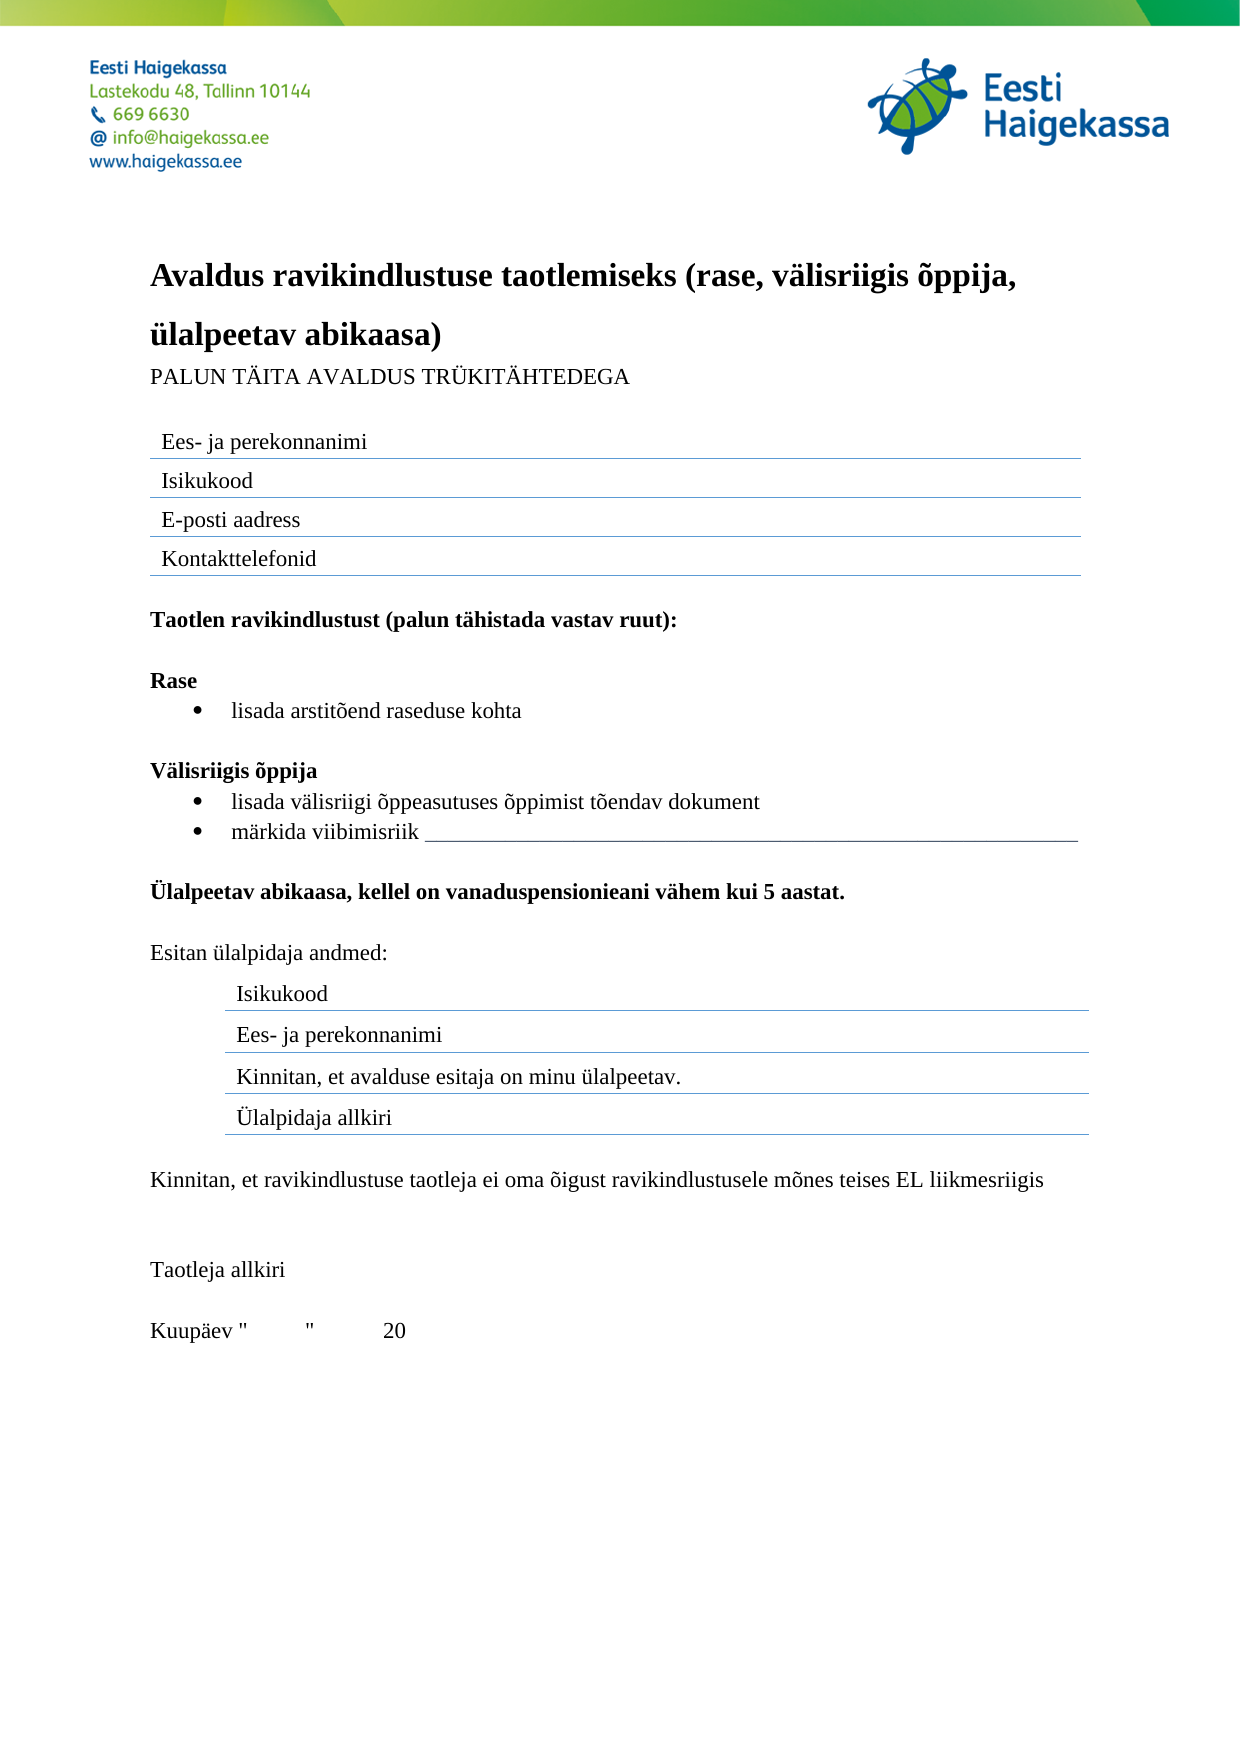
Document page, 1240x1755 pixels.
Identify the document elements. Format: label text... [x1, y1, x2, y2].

text Ülalpeetav abikaasa, kellel on vanaduspensionieani vähem kui 5 aastat. [150, 878, 1121, 905]
text Esitan ülalpidaja andmed: [150, 939, 1121, 965]
table_cell Isikukood [150, 459, 384, 497]
table_cell Ülalpidaja allkiri [225, 1094, 1088, 1134]
table_cell E-posti aadress [150, 498, 384, 536]
text Taotlen ravikindlustust (palun tähistada vastav ruut): [150, 606, 1121, 633]
table_cell Kontakttelefonid [150, 537, 384, 575]
table_cell [384, 459, 1081, 497]
table_cell [384, 498, 1081, 536]
text Välisriigis õppija [150, 757, 1121, 784]
text Kuupäev " " 20 [150, 1317, 1121, 1343]
text PALUN TÄITA AVALDUS TRÜKITÄHTEDEGA [150, 363, 1121, 389]
table_cell Ees- ja perekonnanimi [225, 1011, 1088, 1052]
table_cell [384, 537, 1081, 575]
table_header [384, 419, 1081, 458]
text Kinnitan, et ravikindlustuse taotleja ei oma õigust ravikindlustusele mõnes teises EL liikmesriigis [150, 1166, 1121, 1192]
text Taotleja allkiri [150, 1256, 1121, 1283]
text ülalpeetav abikaasa) [150, 314, 1121, 352]
list märkida viibimisriik _________________________________________________________ [194, 818, 1121, 844]
list lisada välisriigi õppeasutuses õppimist tõendav dokument [194, 788, 1121, 814]
table_header Isikukood [225, 969, 1088, 1010]
text Avaldus ravikindlustuse taotlemiseks (rase, välisriigis õppija, [150, 255, 1121, 293]
text Rase [150, 667, 1121, 693]
table_header Ees- ja perekonnanimi [150, 419, 384, 458]
table_cell Kinnitan, et avalduse esitaja on minu ülalpeetav. [225, 1053, 1088, 1093]
list lisada arstitõend raseduse kohta [194, 697, 1121, 723]
